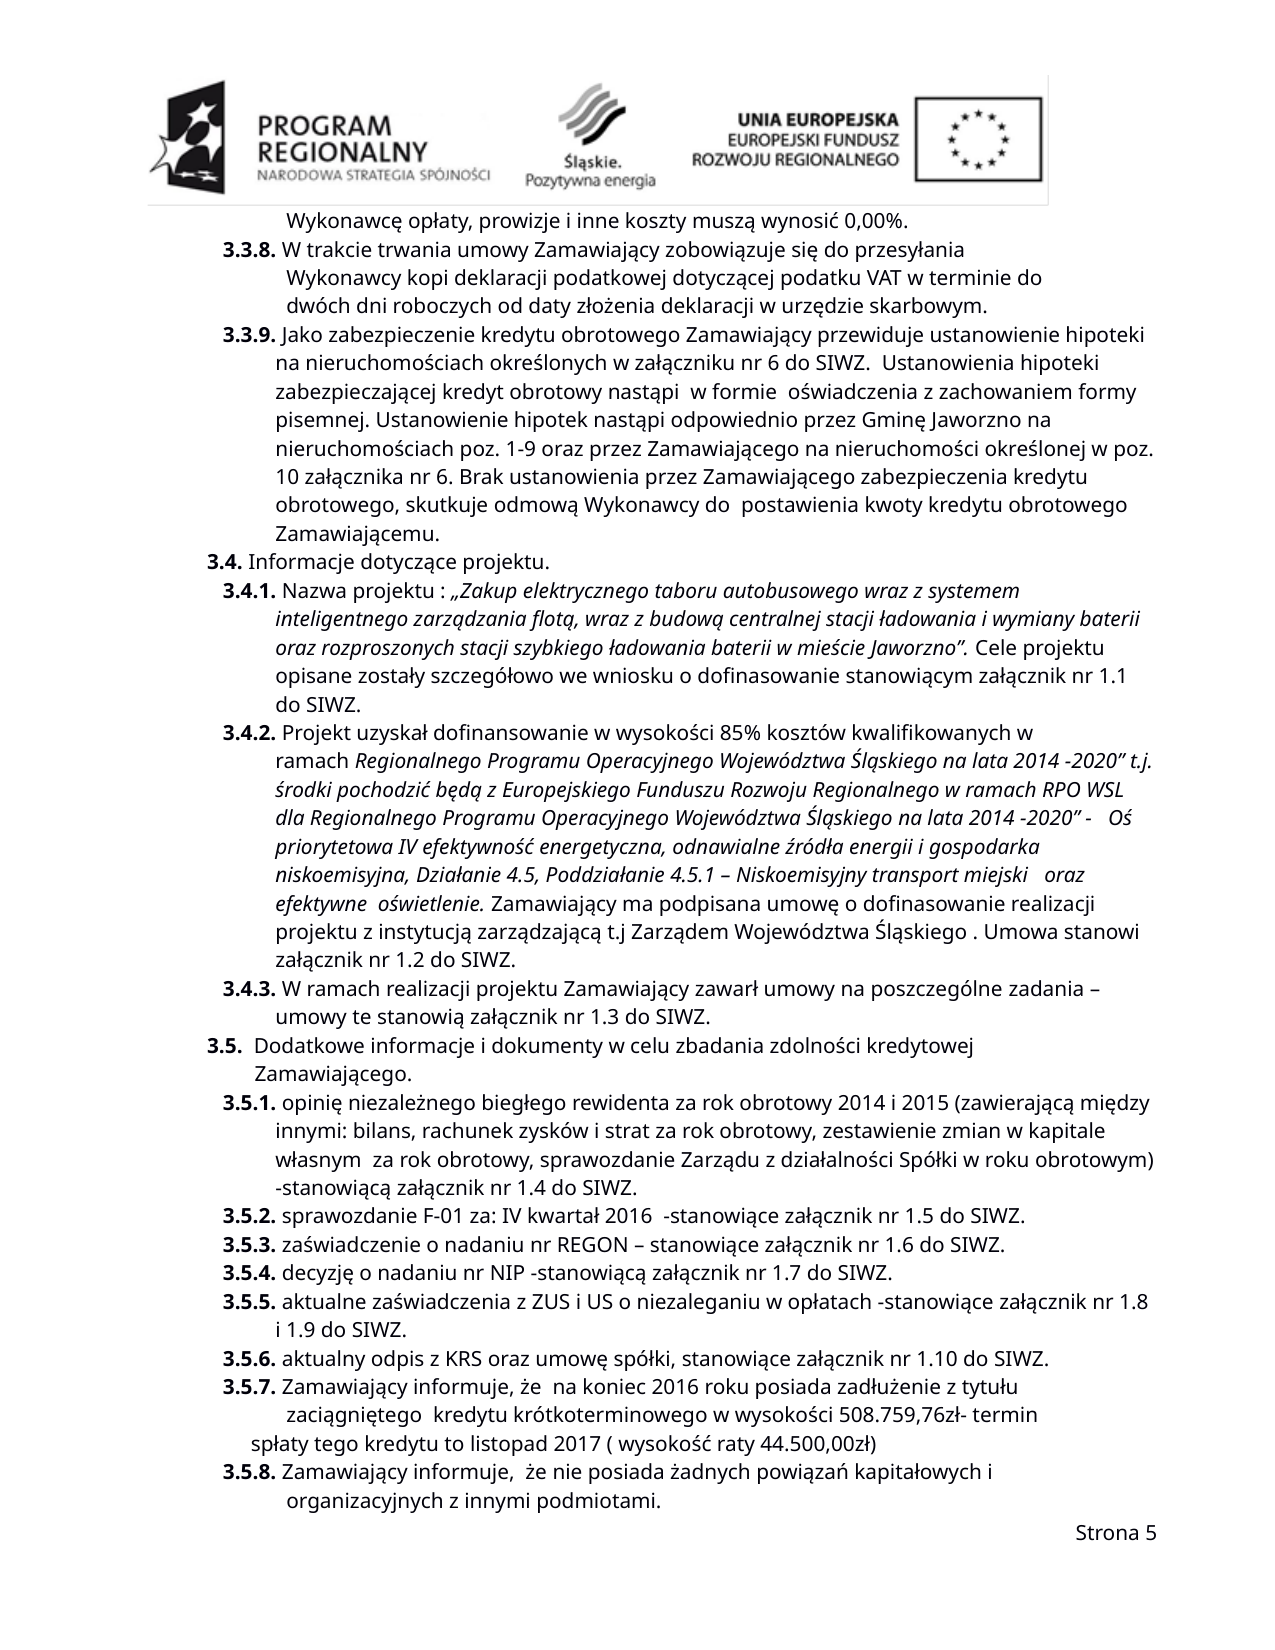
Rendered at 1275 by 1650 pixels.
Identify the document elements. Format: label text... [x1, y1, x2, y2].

list decyzję o nadaniu nr NIP -stanowiącą załącznik nr 1.7 do SIWZ. [223, 1258, 1157, 1287]
list W ramach realizacji projektu Zamawiający zawarł umowy na poszczególne zadania – umowy te stanowią załącznik nr 1.3 do SIWZ. [223, 974, 1157, 1031]
list W trakcie trwania umowy Zamawiający zobowiązuje się do przesyłania [223, 235, 1157, 263]
list opinię niezależnego biegłego rewidenta za rok obrotowy 2014 i 2015 (zawierającą między innymi: bilans, rachunek zysków i strat za rok obrotowy, zestawienie zmian w kapitale własnym za rok obrotowy, sprawozdanie Zarządu z działalności Spółki w roku obrotowym) -stanowiącą załącznik nr 1.4 do SIWZ. [223, 1088, 1157, 1202]
text Zamawiającego. [243, 1059, 1157, 1088]
text ramach Regionalnego Programu Operacyjnego Województwa Śląskiego na lata 2014 -2020” t.j. środki pochodzić będą z Europejskiego Funduszu Rozwoju Regionalnego w ramach RPO WSL dla Regionalnego Programu Operacyjnego Województwa Śląskiego na lata 2014 -2020” - Oś priorytetowa IV efektywność energetyczna, odnawialne źródła energii i gospodarka niskoemisyjna, Działanie 4.5, Poddziałanie 4.5.1 – Niskoemisyjny transport miejski oraz efektywne oświetlenie. Zamawiający ma podpisana umowę o dofinasowanie realizacji projektu z instytucją zarządzającą t.j Zarządem Województwa Śląskiego . Umowa stanowi załącznik nr 1.2 do SIWZ. [275, 747, 1157, 974]
list sprawozdanie F-01 za: IV kwartał 2016 -stanowiące załącznik nr 1.5 do SIWZ. [223, 1202, 1157, 1230]
text spłaty tego kredytu to listopad 2017 ( wysokość raty 44.500,00zł) [148, 1429, 1157, 1457]
list Jako zabezpieczenie kredytu obrotowego Zamawiający przewiduje ustanowienie hipoteki na nieruchomościach określonych w załączniku nr 6 do SIWZ. Ustanowienia hipoteki zabezpieczającej kredyt obrotowy nastąpi w formie oświadczenia z zachowaniem formy pisemnej. Ustanowienie hipotek nastąpi odpowiednio przez Gminę Jaworzno na nieruchomościach poz. 1-9 oraz przez Zamawiającego na nieruchomości określonej w poz. 10 załącznika nr 6. Brak ustanowienia przez Zamawiającego zabezpieczenia kredytu obrotowego, skutkuje odmową Wykonawcy do postawienia kwoty kredytu obrotowego Zamawiającemu. [223, 320, 1157, 547]
list aktualny odpis z KRS oraz umowę spółki, stanowiące załącznik nr 1.10 do SIWZ. [223, 1344, 1157, 1372]
list Zamawiający informuje, że nie posiada żadnych powiązań kapitałowych i [223, 1457, 1157, 1486]
list aktualne zaświadczenia z ZUS i US o niezaleganiu w opłatach -stanowiące załącznik nr 1.8 i 1.9 do SIWZ. [223, 1287, 1157, 1344]
list Nazwa projektu : „Zakup elektrycznego taboru autobusowego wraz z systemem inteligentnego zarządzania flotą, wraz z budową centralnej stacji ładowania i wymiany baterii oraz rozproszonych stacji szybkiego ładowania baterii w mieście Jaworzno”. Cele projektu opisane zostały szczegółowo we wniosku o dofinasowanie stanowiącym załącznik nr 1.1 do SIWZ. [223, 576, 1157, 718]
text Wykonawcy kopi deklaracji podatkowej dotyczącej podatku VAT w terminie do [275, 263, 1157, 292]
list zaświadczenie o nadaniu nr REGON – stanowiące załącznik nr 1.6 do SIWZ. [223, 1230, 1157, 1258]
text Wykonawcę opłaty, prowizje i inne koszty muszą wynosić 0,00%. [275, 206, 1157, 235]
list Projekt uzyskał dofinansowanie w wysokości 85% kosztów kwalifikowanych w [223, 718, 1157, 747]
text dwóch dni roboczych od daty złożenia deklaracji w urzędzie skarbowym. [275, 292, 1157, 320]
list Dodatkowe informacje i dokumenty w celu zbadania zdolności kredytowej [207, 1031, 1157, 1059]
text zaciągniętego kredytu krótkoterminowego w wysokości 508.759,76zł- termin [275, 1401, 1157, 1429]
list Informacje dotyczące projektu. [207, 547, 1157, 576]
text organizacyjnych z innymi podmiotami. [275, 1486, 1157, 1514]
picture [147, 75, 1050, 207]
list Zamawiający informuje, że na koniec 2016 roku posiada zadłużenie z tytułu [223, 1372, 1157, 1401]
